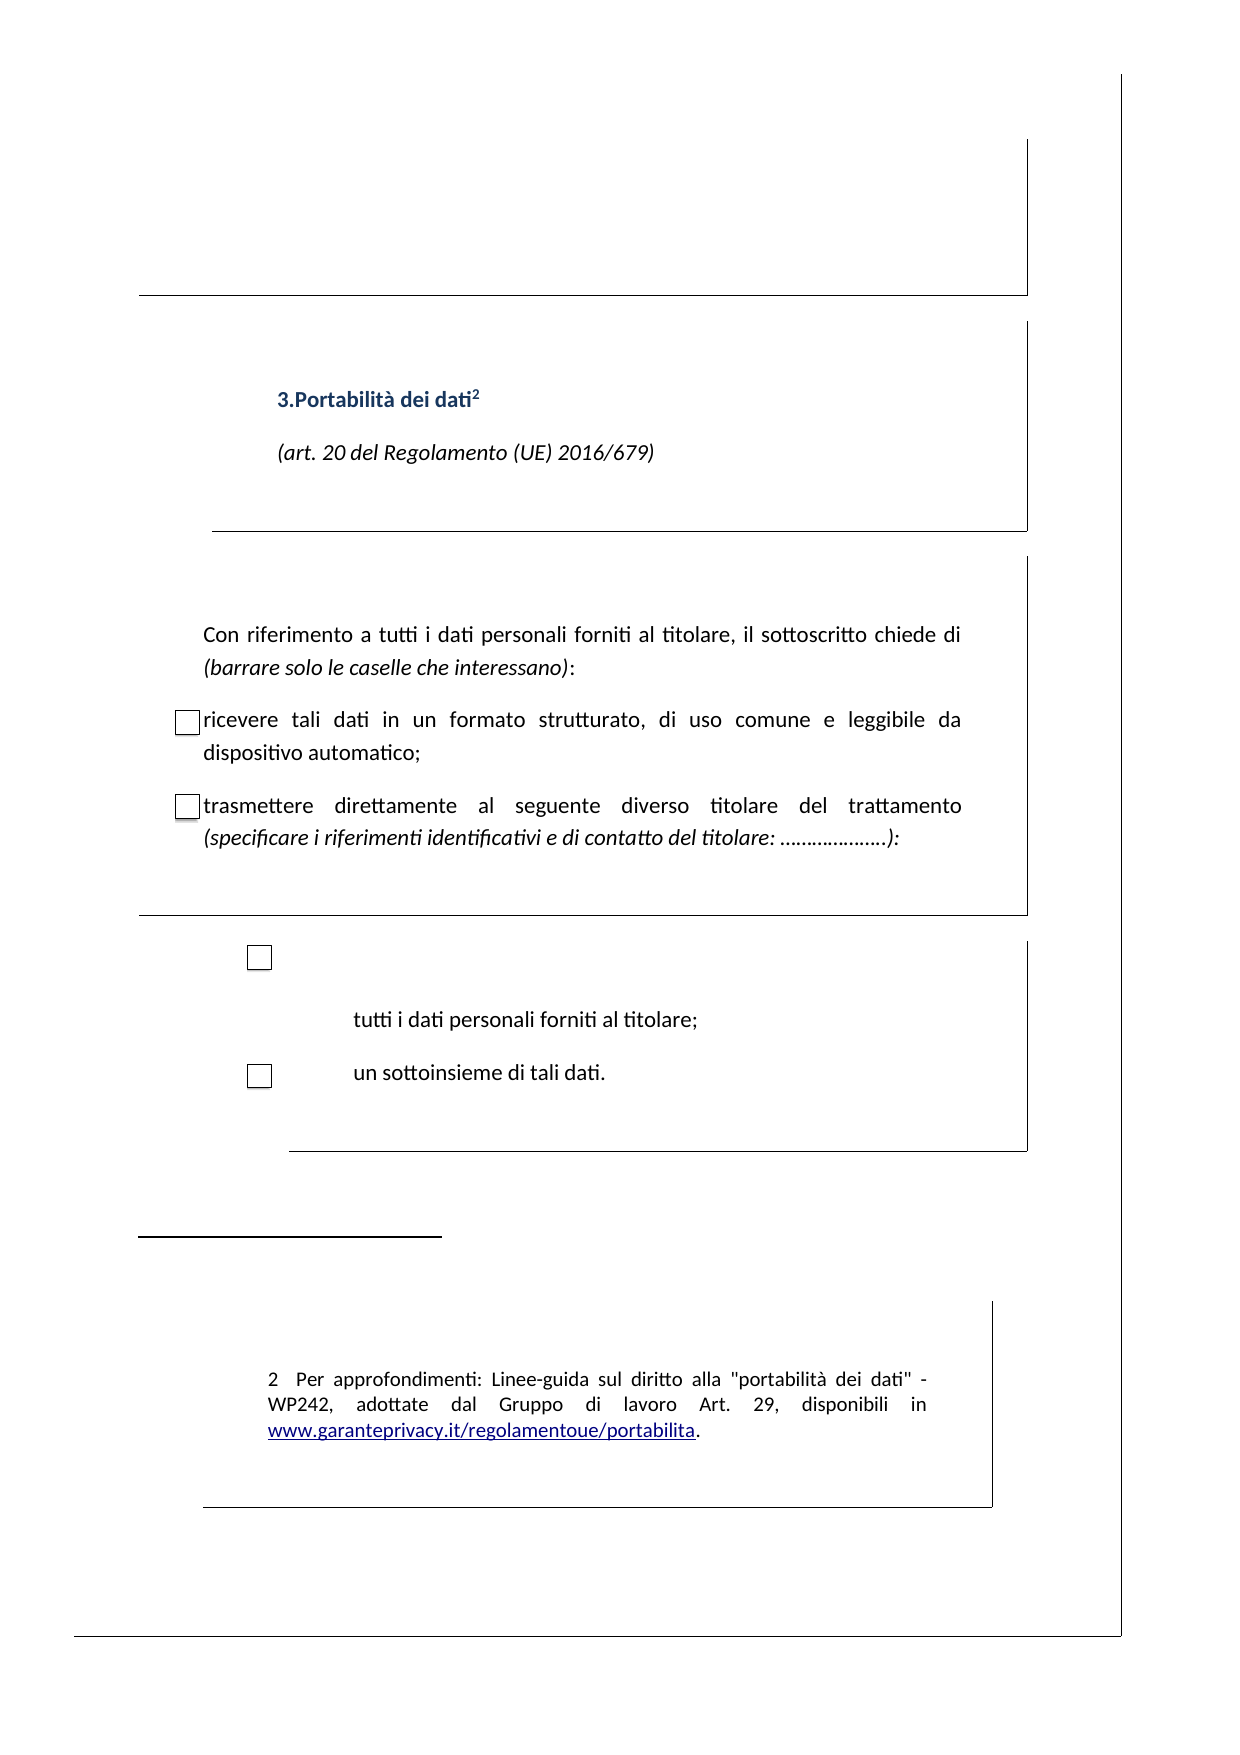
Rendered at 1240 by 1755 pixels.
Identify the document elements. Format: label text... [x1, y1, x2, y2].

text un sottoinsieme di tali dati. [288, 994, 1027, 1151]
text Per approfondimenti: Linee-guida sul diritto alla "portabilità dei dati" - WP242, adottate dal Gruppo di lavoro Art. 29, disponibili in www.garanteprivacy.it/regolamentoue/portabilita. [203, 1301, 992, 1507]
text (art. 20 del Regolamento (UE) 2016/679) [212, 374, 1027, 531]
text tutti i dati personali forniti al titolare; [288, 941, 1027, 994]
text trasmettere direttamente al seguente diverso titolare del trattamento (specificare i riferimenti identificativi e di contatto del titolare: ………………..): [138, 726, 1027, 916]
text Con riferimento a tutti i dati personali forniti al titolare, il sottoscritto chiede di (barrare solo le caselle che interessano): [138, 556, 1027, 641]
text 3.Portabilità dei dati [212, 321, 1027, 374]
text ricevere tali dati in un formato strutturato, di uso comune e leggibile da dispositivo automatico; [138, 641, 1027, 726]
